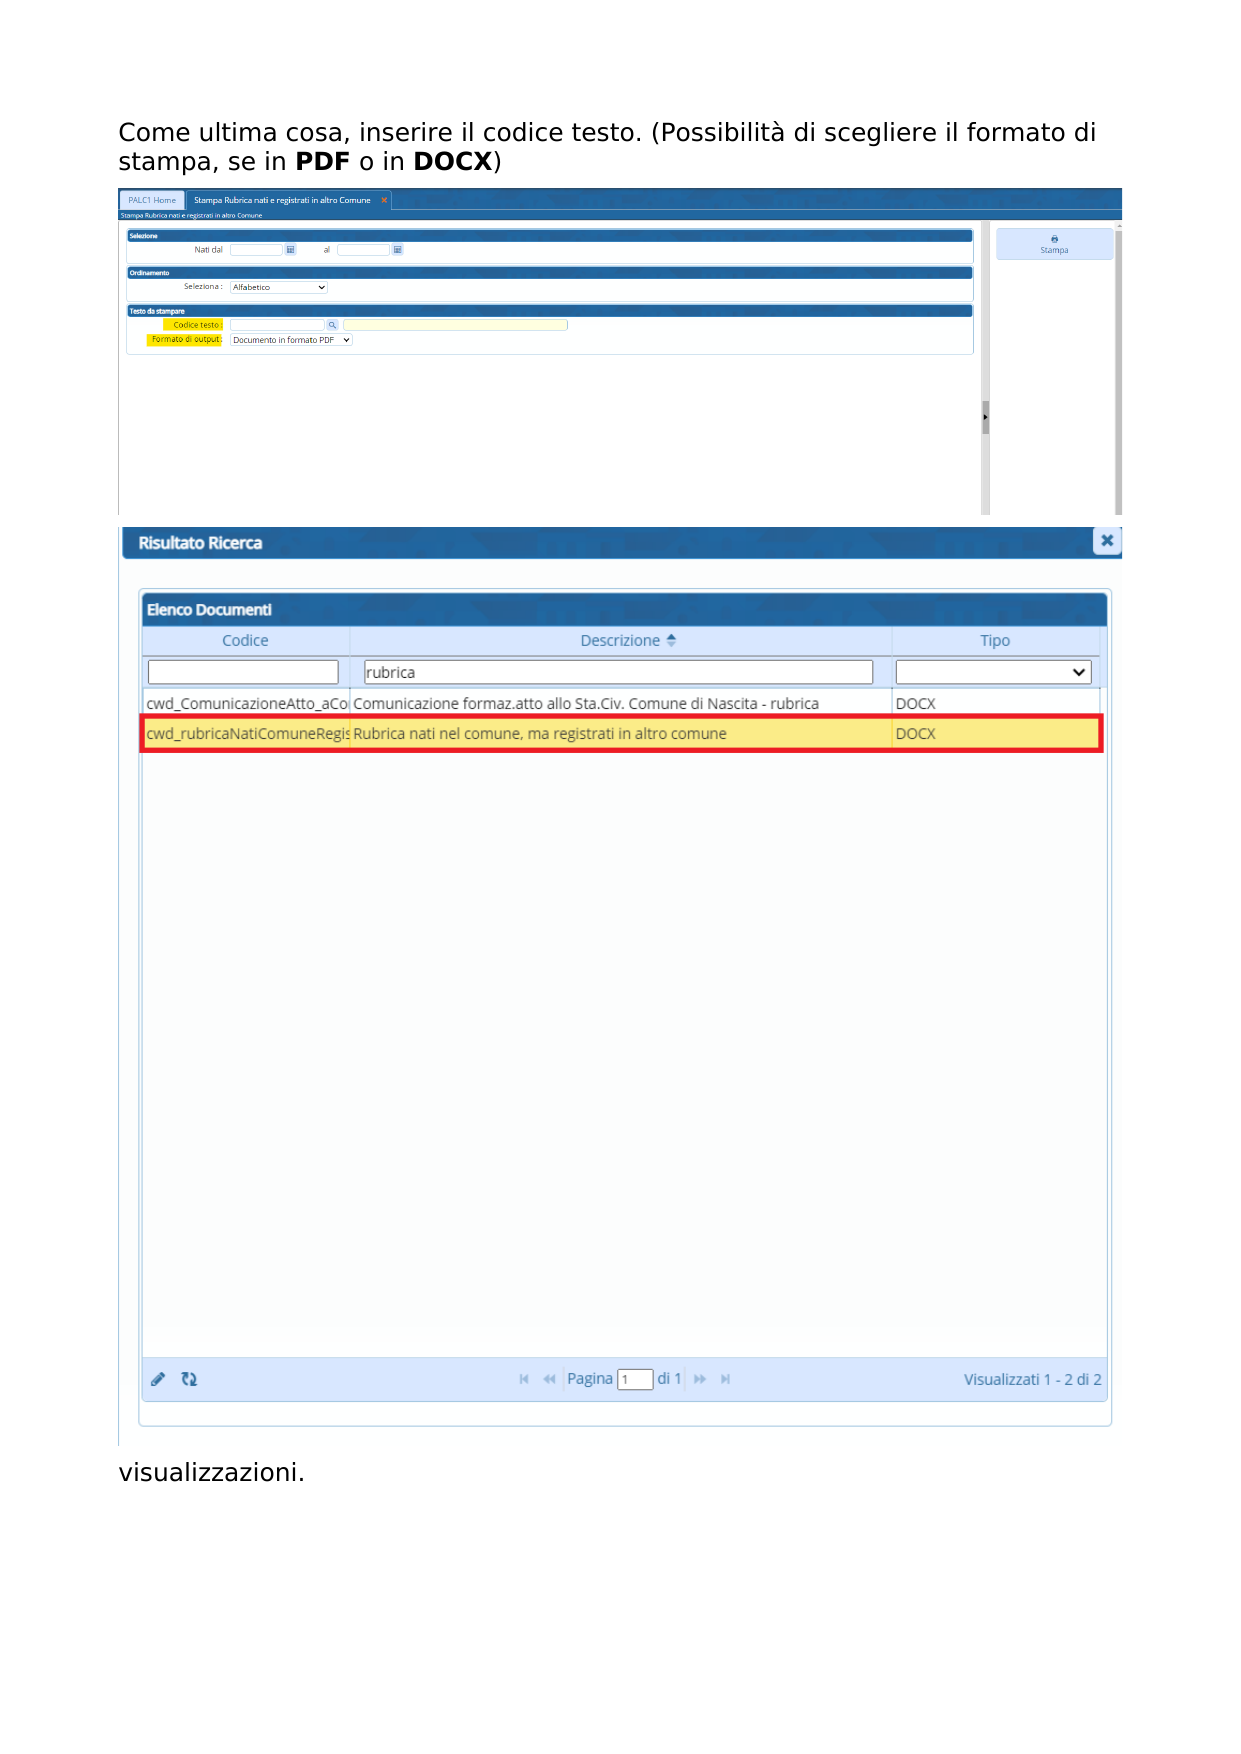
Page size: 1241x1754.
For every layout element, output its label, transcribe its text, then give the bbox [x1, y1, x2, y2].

picture [118, 188, 1123, 515]
text Come ultima cosa, inserire il codice testo. (Possibilità di scegliere il formato di stampa, se in PDF o in DOCX) [118, 118, 1122, 176]
picture [118, 527, 1123, 1446]
text visualizzazioni. [118, 1458, 1122, 1487]
